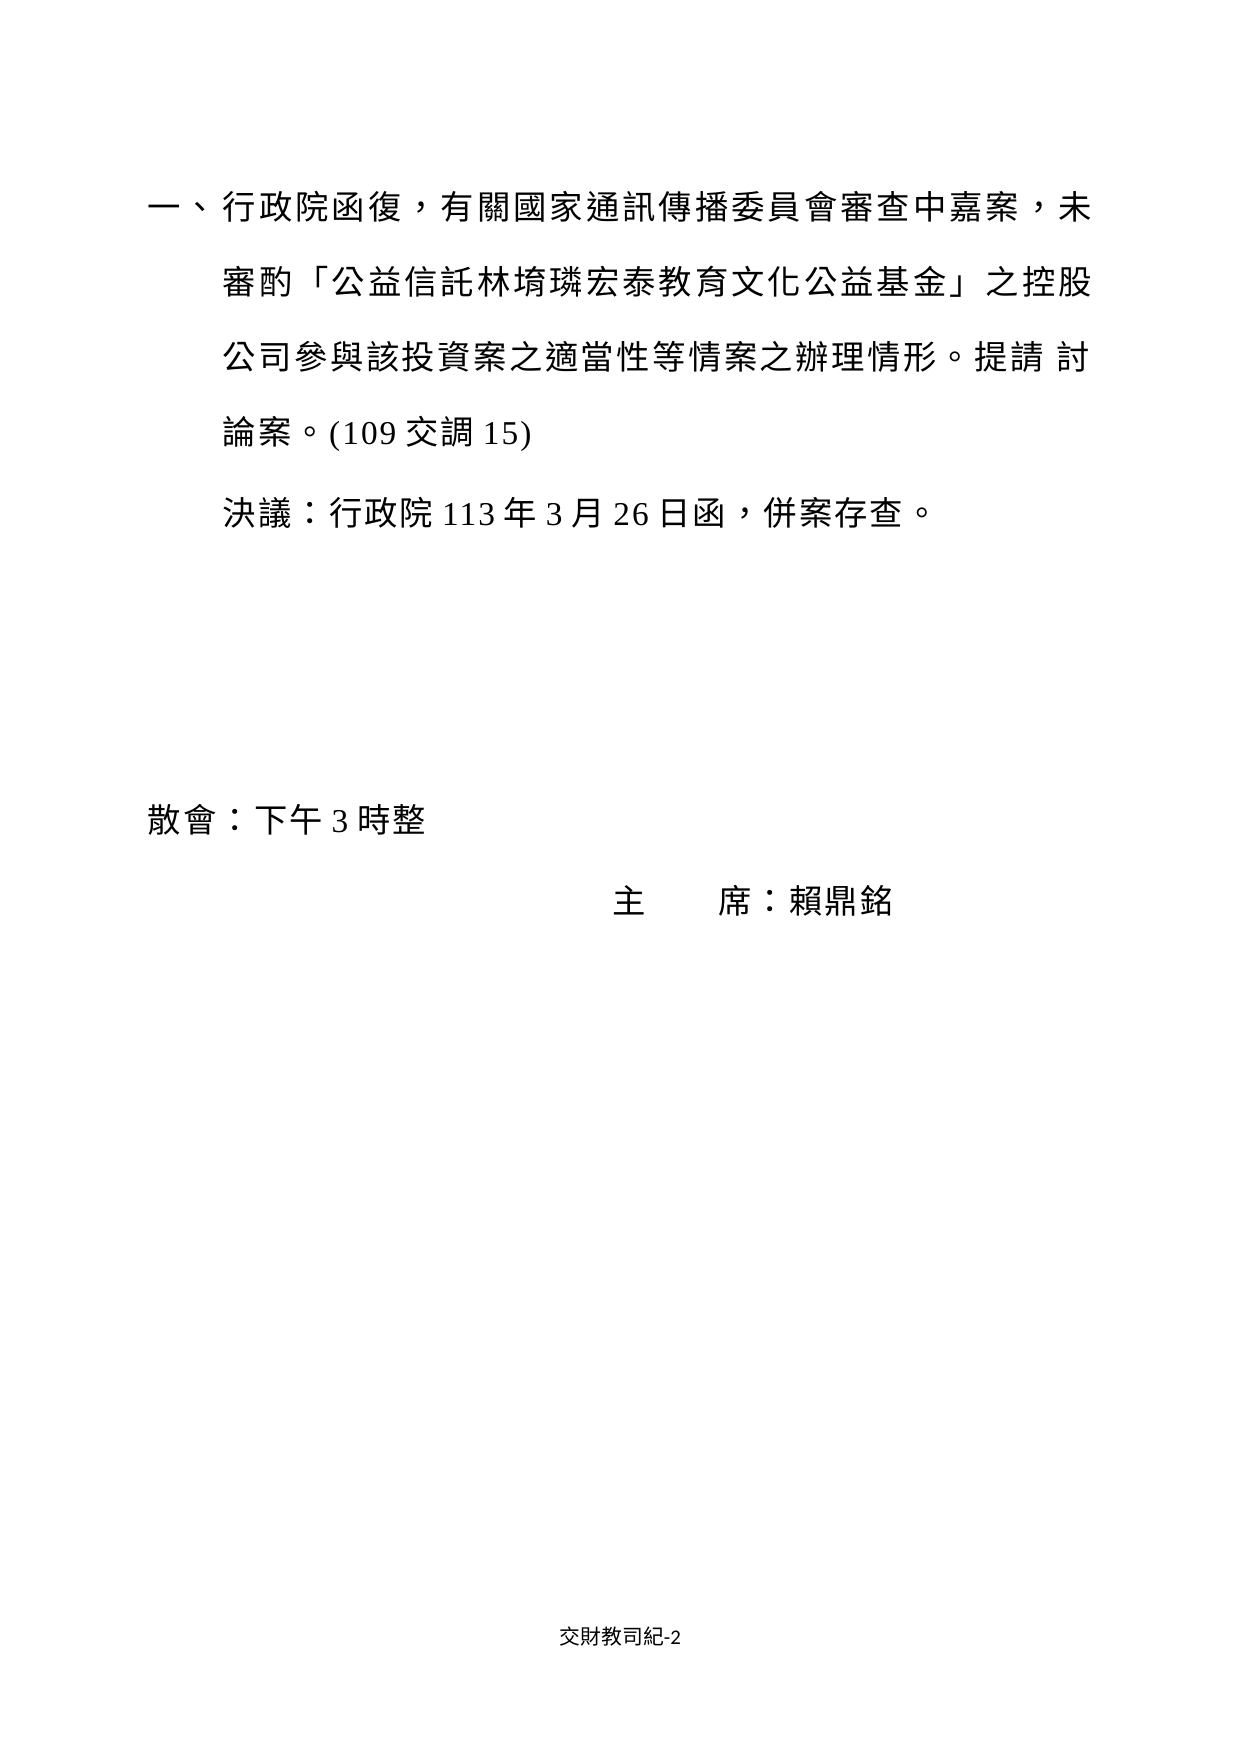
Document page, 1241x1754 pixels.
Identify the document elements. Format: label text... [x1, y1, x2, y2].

text 散會：下午3時整 [139, 778, 1101, 857]
text 決議：行政院113年3月26日函，併案存查。 [214, 472, 1101, 549]
list 行政院函復，有關國家通訊傳播委員會審查中嘉案，未審酌「公益信託林堉璘宏泰教育文化公益基金」之控股公司參與該投資案之適當性等情案之辦理情形。提請 討論案。(109交調15) [139, 166, 1101, 470]
text 主 席：賴鼎銘 [214, 859, 1101, 936]
